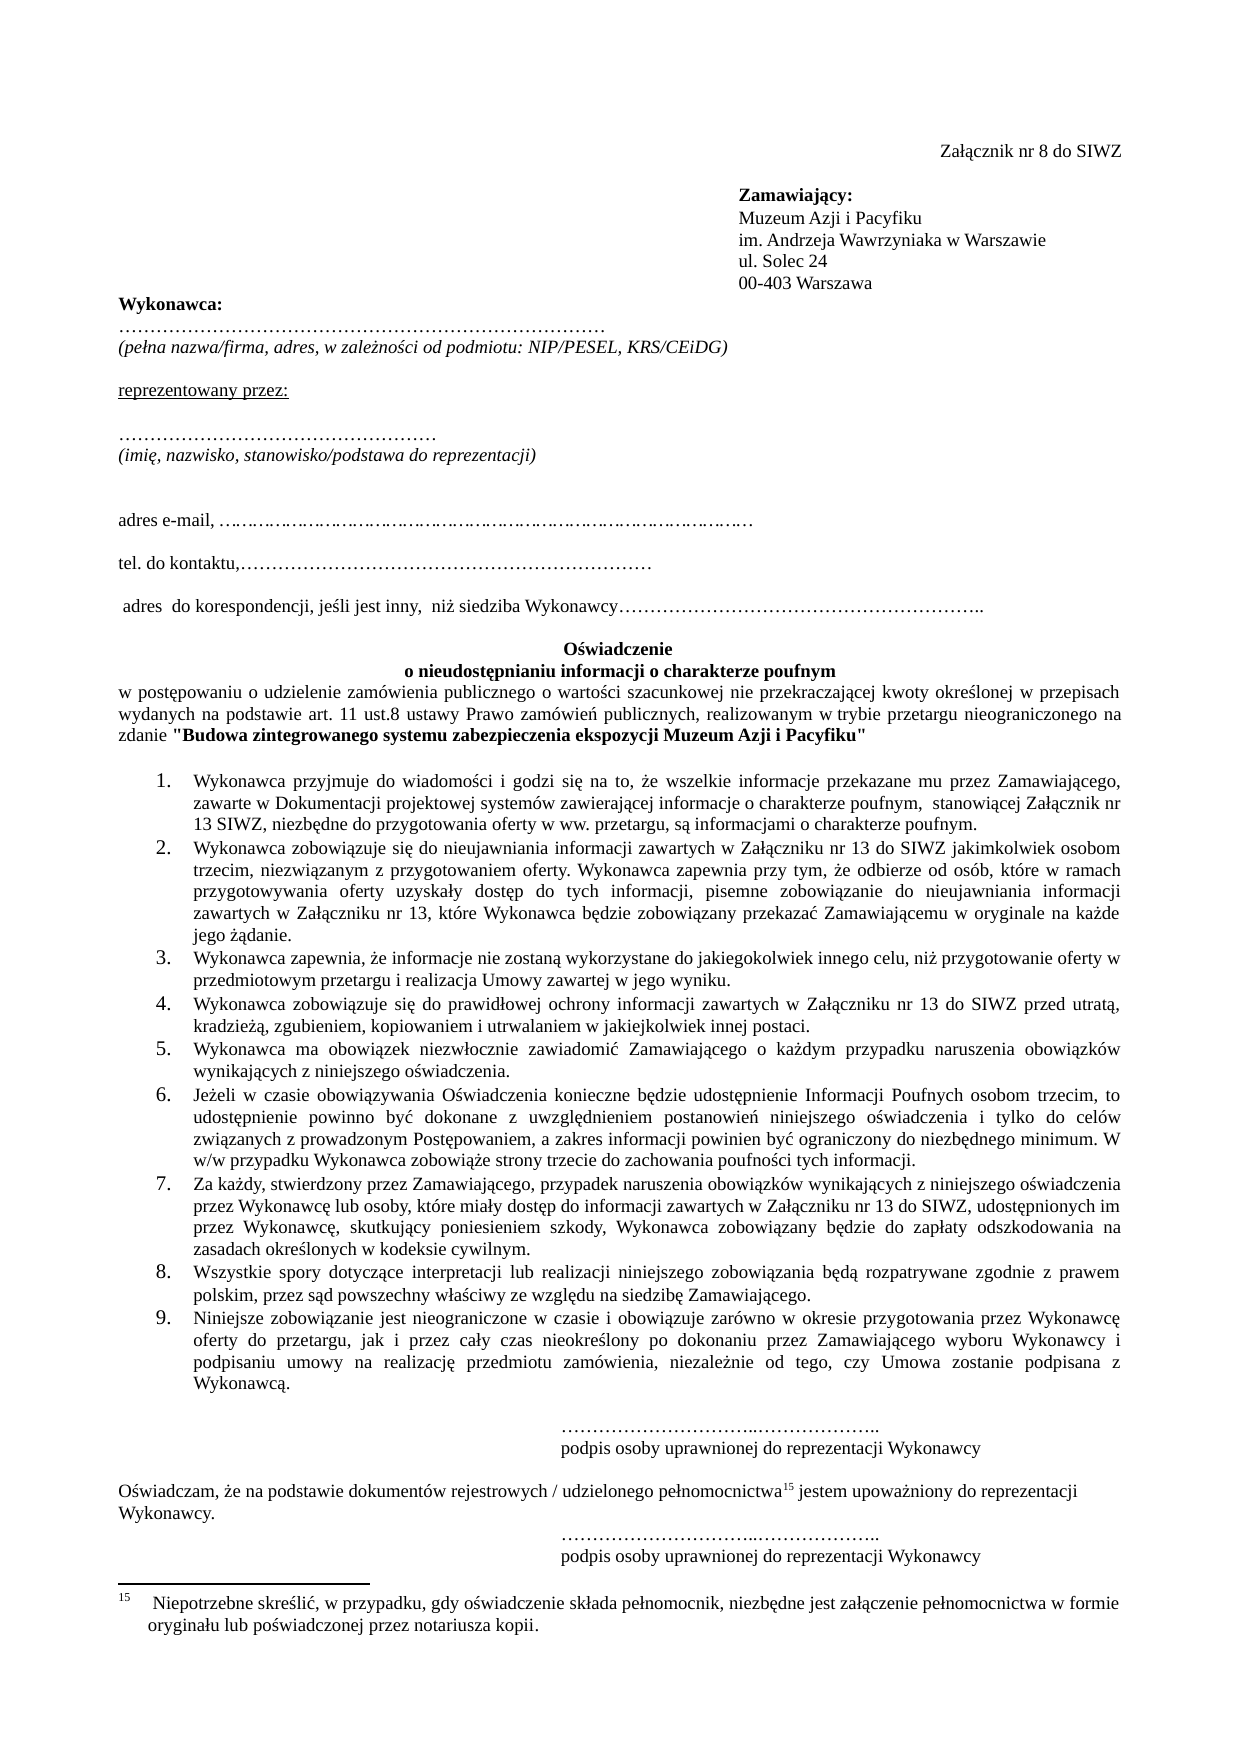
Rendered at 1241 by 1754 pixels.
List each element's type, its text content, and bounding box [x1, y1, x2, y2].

text Wykonawca: [118, 293, 1122, 315]
text Zamawiający: [664, 184, 1122, 206]
text o nieudostępnianiu informacji o charakterze poufnym [118, 660, 1122, 681]
text …………………………..……………….. [561, 1415, 1122, 1437]
text adres e-mail, …………………………………………………………………………………… [118, 509, 1122, 530]
text (pełna nazwa/firma, adres, w zależności od podmiotu: NIP/PESEL, KRS/CEiDG) [118, 336, 1122, 358]
text podpis osoby uprawnionej do reprezentacji Wykonawcy [561, 1545, 1122, 1566]
list Za każdy, stwierdzony przez Zamawiającego, przypadek naruszenia obowiązków wynikających z niniejszego oświadczenia przez Wykonawcę lub osoby, które miały dostęp do informacji zawartych w Załączniku nr 13 do SIWZ, udostępnionych im przez Wykonawcę, skutkujący poniesieniem szkody, Wykonawca zobowiązany będzie do zapłaty odszkodowania na zasadach określonych w kodeksie cywilnym. [156, 1171, 1122, 1259]
text im. Andrzeja Wawrzyniaka w Warszawie [118, 228, 1122, 250]
list Jeżeli w czasie obowiązywania Oświadczenia konieczne będzie udostępnienie Informacji Poufnych osobom trzecim, to udostępnienie powinno być dokonane z uwzględnieniem postanowień niniejszego oświadczenia i tylko do celów związanych z prowadzonym Postępowaniem, a zakres informacji powinien być ograniczony do niezbędnego minimum. W w/w przypadku Wykonawca zobowiąże strony trzecie do zachowania poufności tych informacji. [156, 1082, 1122, 1171]
text ul. Solec 24 [118, 250, 1122, 272]
list Wykonawca zobowiązuje się do nieujawniania informacji zawartych w Załączniku nr 13 do SIWZ jakimkolwiek osobom trzecim, niezwiązanym z przygotowaniem oferty. Wykonawca zapewnia przy tym, że odbierze od osób, które w ramach przygotowywania oferty uzyskały dostęp do tych informacji, pisemne zobowiązanie do nieujawniania informacji zawartych w Załączniku nr 13, które Wykonawca będzie zobowiązany przekazać Zamawiającemu w oryginale na każde jego żądanie. [156, 835, 1122, 945]
text adres do korespondencji, jeśli jest inny, niż siedziba Wykonawcy………………………………………………….. [118, 595, 1122, 617]
text Oświadczam, że na podstawie dokumentów rejestrowych / udzielonego pełnomocnictwa jestem upoważniony do reprezentacji Wykonawcy. [118, 1480, 1122, 1523]
text tel. do kontaktu,………………………………………………………… [118, 552, 1122, 573]
text podpis osoby uprawnionej do reprezentacji Wykonawcy [561, 1437, 1122, 1458]
text …………………………………………………………………… [118, 315, 1122, 336]
text …………………………..……………….. [561, 1523, 1122, 1545]
list Wszystkie spory dotyczące interpretacji lub realizacji niniejszego zobowiązania będą rozpatrywane zgodnie z prawem polskim, przez sąd powszechny właściwy ze względu na siedzibę Zamawiającego. [156, 1259, 1122, 1305]
list Niniejsze zobowiązanie jest nieograniczone w czasie i obowiązuje zarówno w okresie przygotowania przez Wykonawcę oferty do przetargu, jak i przez cały czas nieokreślony po dokonaniu przez Zamawiającego wyboru Wykonawcy i podpisaniu umowy na realizację przedmiotu zamówienia, niezależnie od tego, czy Umowa zostanie podpisana z Wykonawcą. [156, 1305, 1122, 1394]
text reprezentowany przez: [118, 379, 1122, 401]
text Muzeum Azji i Pacyfiku [118, 207, 1122, 228]
list Wykonawca zapewnia, że informacje nie zostaną wykorzystane do jakiegokolwiek innego celu, niż przygotowanie oferty w przedmiotowym przetargu i realizacja Umowy zawartej w jego wyniku. [156, 945, 1122, 991]
text w postępowaniu o udzielenie zamówienia publicznego o wartości szacunkowej nie przekraczającej kwoty określonej w przepisach wydanych na podstawie art. 11 ust.8 ustawy Prawo zamówień publicznych, realizowanym w trybie przetargu nieograniczonego na zdanie "Budowa zintegrowanego systemu zabezpieczenia ekspozycji Muzeum Azji i Pacyfiku" [118, 681, 1122, 746]
list Wykonawca zobowiązuje się do prawidłowej ochrony informacji zawartych w Załączniku nr 13 do SIWZ przed utratą, kradzieżą, zgubieniem, kopiowaniem i utrwalaniem w jakiejkolwiek innej postaci. [156, 991, 1122, 1036]
text Oświadczenie [118, 638, 1122, 660]
text Załącznik nr 8 do SIWZ [118, 140, 1122, 161]
text …………………………………………… [118, 422, 1122, 444]
list Wykonawca przyjmuje do wiadomości i godzi się na to, że wszelkie informacje przekazane mu przez Zamawiającego, zawarte w Dokumentacji projektowej systemów zawierającej informacje o charakterze poufnym, stanowiącej Załącznik nr 13 SIWZ, niezbędne do przygotowania oferty w ww. przetargu, są informacjami o charakterze poufnym. [156, 767, 1122, 835]
text (imię, nazwisko, stanowisko/podstawa do reprezentacji) [118, 444, 1122, 466]
text Niepotrzebne skreślić, w przypadku, gdy oświadczenie składa pełnomocnik, niezbędne jest załączenie pełnomocnictwa w formie oryginału lub poświadczonej przez notariusza kopii. [118, 1590, 1122, 1636]
list Wykonawca ma obowiązek niezwłocznie zawiadomić Zamawiającego o każdym przypadku naruszenia obowiązków wynikających z niniejszego oświadczenia. [156, 1036, 1122, 1082]
text 00-403 Warszawa [118, 272, 1122, 293]
